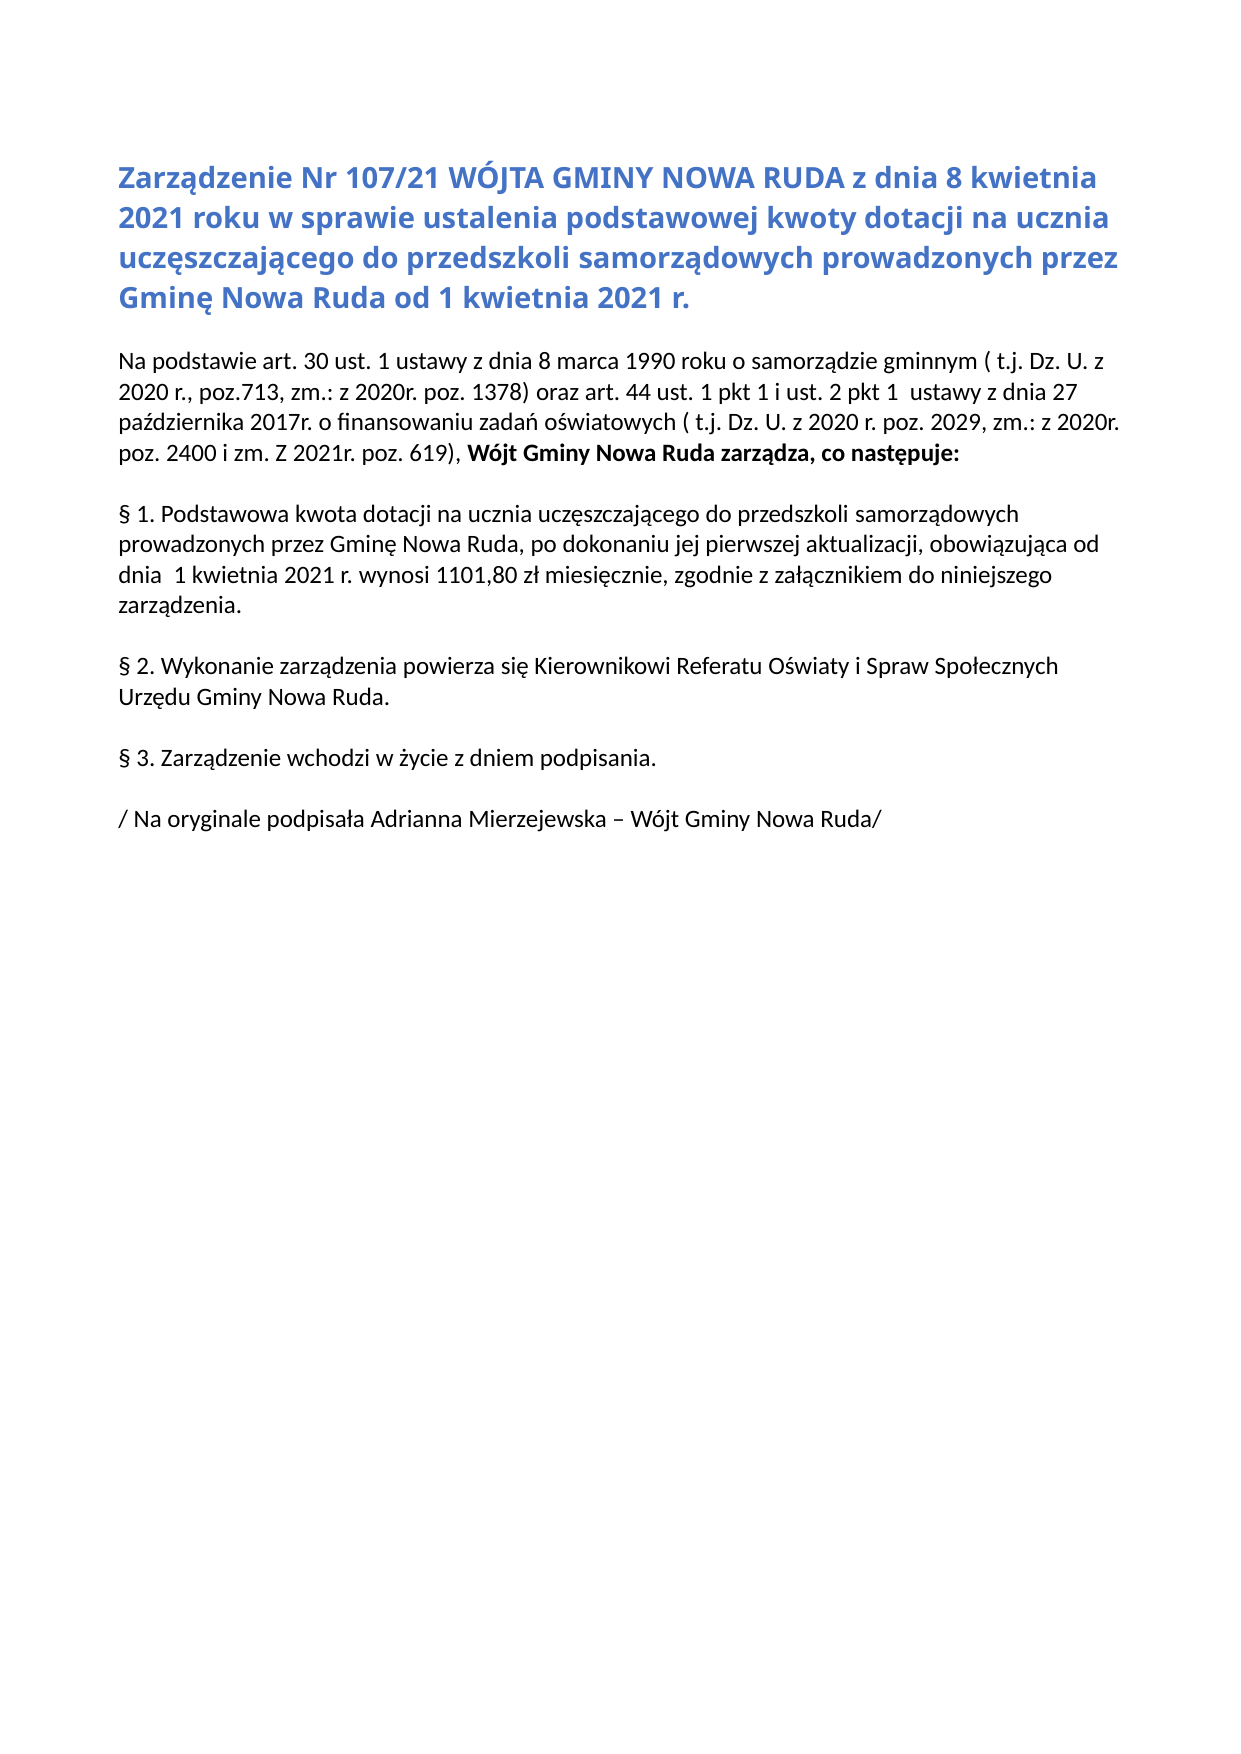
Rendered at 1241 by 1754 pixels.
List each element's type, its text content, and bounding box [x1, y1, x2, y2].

text Na podstawie art. 30 ust. 1 ustawy z dnia 8 marca 1990 roku o samorządzie gminnym ( t.j. Dz. U. z 2020 r., poz.713, zm.: z 2020r. poz. 1378) oraz art. 44 ust. 1 pkt 1 i ust. 2 pkt 1 ustawy z dnia 27 października 2017r. o finansowaniu zadań oświatowych ( t.j. Dz. U. z 2020 r. poz. 2029, zm.: z 2020r. poz. 2400 i zm. Z 2021r. poz. 619), Wójt Gminy Nowa Ruda zarządza, co następuje: [118, 345, 1122, 467]
text / Na oryginale podpisała Adrianna Mierzejewska – Wójt Gminy Nowa Ruda/ [118, 803, 1122, 834]
text Zarządzenie Nr 107/21 WÓJTA GMINY NOWA RUDA z dnia 8 kwietnia 2021 roku w sprawie ustalenia podstawowej kwoty dotacji na ucznia uczęszczającego do przedszkoli samorządowych prowadzonych przez Gminę Nowa Ruda od 1 kwietnia 2021 r. [118, 158, 1122, 317]
text § 2. Wykonanie zarządzenia powierza się Kierownikowi Referatu Oświaty i Spraw Społecznych Urzędu Gminy Nowa Ruda. [118, 651, 1122, 712]
text § 1. Podstawowa kwota dotacji na ucznia uczęszczającego do przedszkoli samorządowych prowadzonych przez Gminę Nowa Ruda, po dokonaniu jej pierwszej aktualizacji, obowiązująca od dnia 1 kwietnia 2021 r. wynosi 1101,80 zł miesięcznie, zgodnie z załącznikiem do niniejszego zarządzenia. [118, 498, 1122, 620]
text § 3. Zarządzenie wchodzi w życie z dniem podpisania. [118, 742, 1122, 773]
